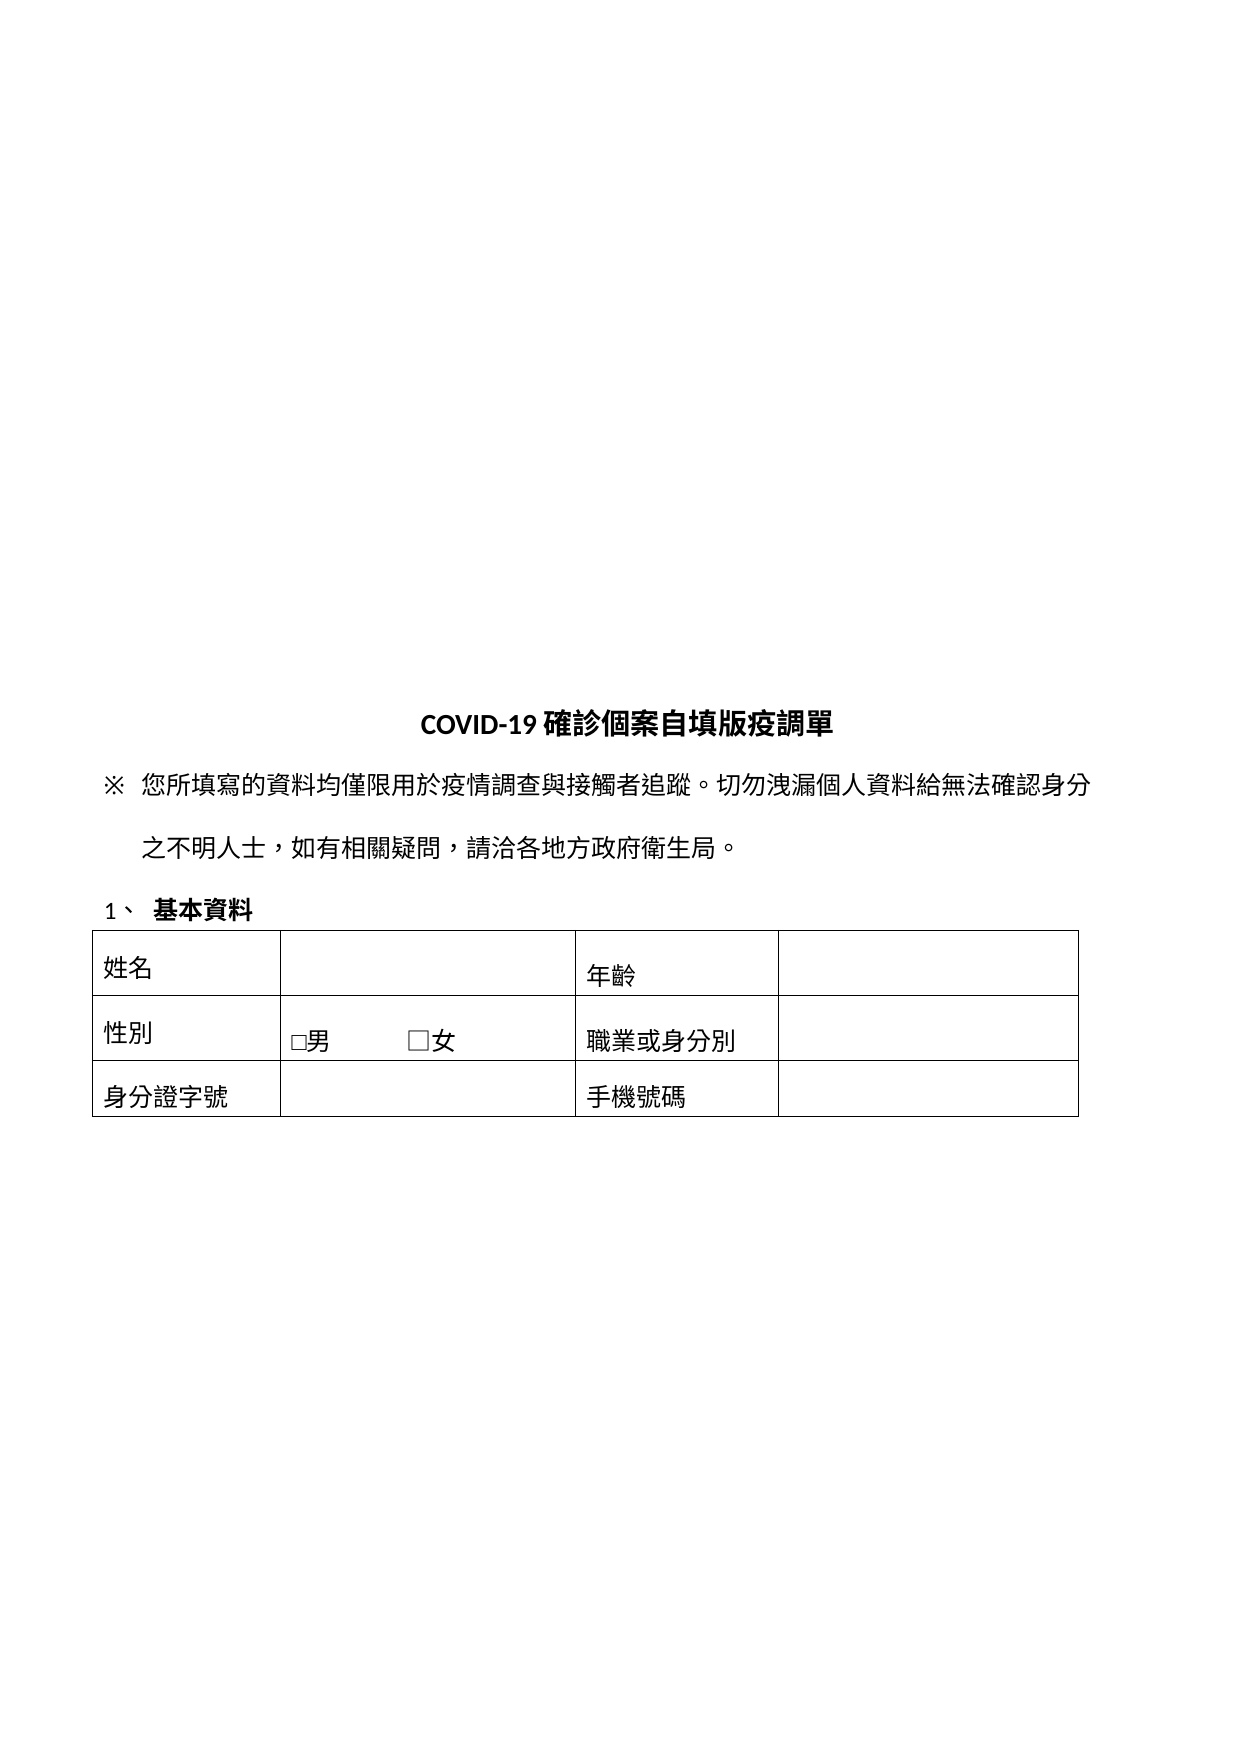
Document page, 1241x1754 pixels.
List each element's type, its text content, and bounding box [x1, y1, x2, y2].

table_cell 性別 [93, 996, 280, 1060]
table_cell [281, 1061, 575, 1116]
list 您所填寫的資料均僅限用於疫情調查與接觸者追蹤。切勿洩漏個人資料給無法確認身分之不明人士，如有相關疑問，請洽各地方政府衛生局。 [103, 742, 1107, 867]
table_header 姓名 [93, 931, 280, 995]
table_cell 身分證字號 [93, 1061, 280, 1116]
table_header [281, 931, 575, 995]
table_cell [779, 1061, 1078, 1116]
table_header 年齡 [576, 931, 778, 995]
list 基本資料 [103, 867, 1107, 930]
table_cell 手機號碼 [576, 1061, 778, 1116]
table_cell [779, 996, 1078, 1060]
table_cell □男 □女 [281, 996, 575, 1060]
text COVID-19確診個案自填版疫調單 [148, 680, 1107, 742]
table_header [779, 931, 1078, 995]
table_cell 職業或身分別 [576, 996, 778, 1060]
